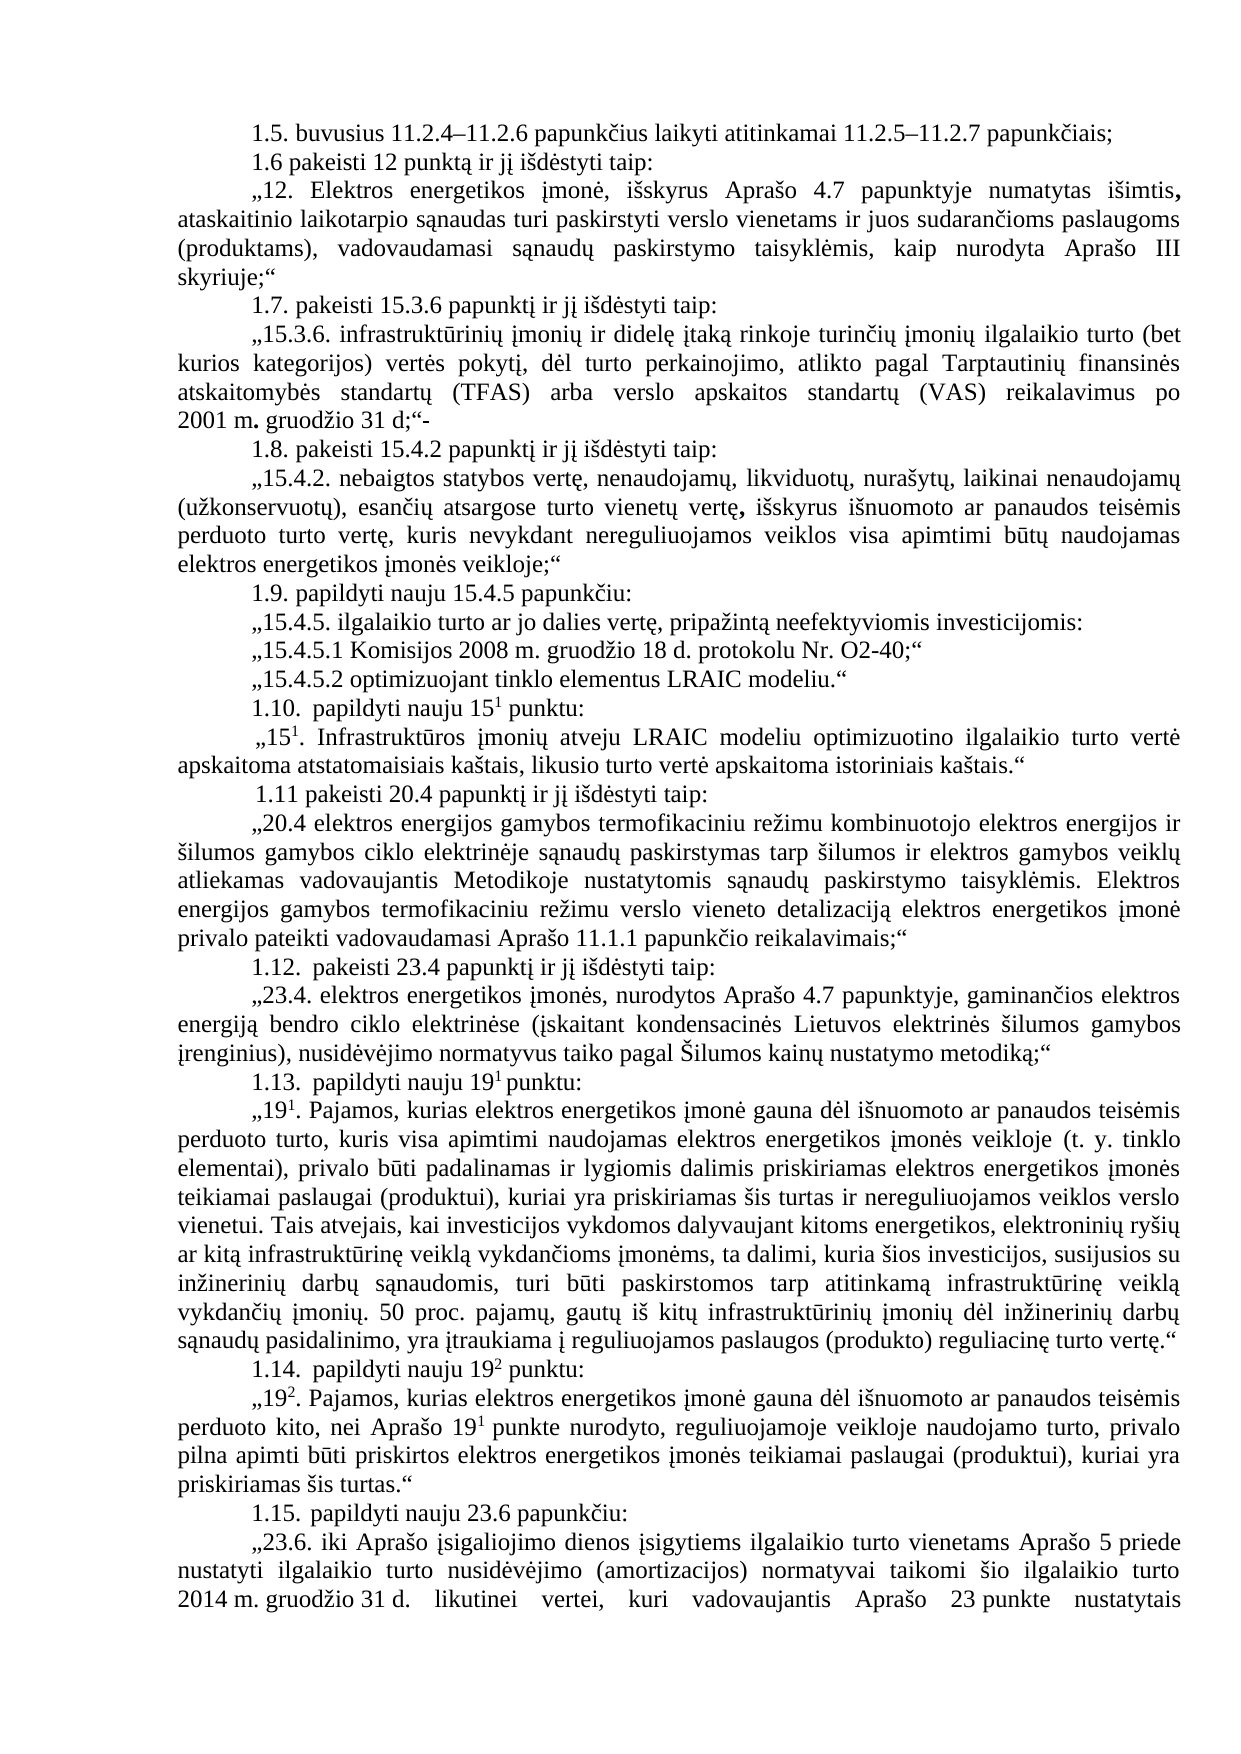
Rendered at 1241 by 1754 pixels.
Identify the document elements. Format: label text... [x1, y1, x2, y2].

text 1.12. pakeisti 23.4 papunktį ir jį išdėstyti taip: [177, 952, 1181, 981]
text „23.4. elektros energetikos įmonės, nurodytos Aprašo 4.7 papunktyje, gaminančios elektros energiją bendro ciklo elektrinėse (įskaitant kondensacinės Lietuvos elektrinės šilumos gamybos įrenginius), nusidėvėjimo normatyvus taiko pagal Šilumos kainų nustatymo metodiką;“ [177, 981, 1181, 1067]
text „15.4.5. ilgalaikio turto ar jo dalies vertę, pripažintą neefektyviomis investicijomis: [177, 607, 1181, 636]
text „15.4.2. nebaigtos statybos vertę, nenaudojamų, likviduotų, nurašytų, laikinai nenaudojamų (užkonservuotų), esančių atsargose turto vienetų vertę, išskyrus išnuomoto ar panaudos teisėmis perduoto turto vertę, kuris nevykdant nereguliuojamos veiklos visa apimtimi būtų naudojamas elektros energetikos įmonės veikloje;“ [177, 463, 1181, 578]
text „15.3.6. infrastruktūrinių įmonių ir didelę įtaką rinkoje turinčių įmonių ilgalaikio turto (bet kurios kategorijos) vertės pokytį, dėl turto perkainojimo, atlikto pagal Tarptautinių finansinės atskaitomybės standartų (TFAS) arba verslo apskaitos standartų (VAS) reikalavimus po 2001 m. gruodžio 31 d;“ [177, 319, 1181, 434]
text „15.4.5.2 optimizuojant tinklo elementus LRAIC modeliu.“ [177, 664, 1181, 693]
text „20.4 elektros energijos gamybos termofikaciniu režimu kombinuotojo elektros energijos ir šilumos gamybos ciklo elektrinėje sąnaudų paskirstymas tarp šilumos ir elektros gamybos veiklų atliekamas vadovaujantis Metodikoje nustatytomis sąnaudų paskirstymo taisyklėmis. Elektros energijos gamybos termofikaciniu režimu verslo vieneto detalizaciją elektros energetikos įmonė privalo pateikti vadovaudamasi Aprašo 11.1.1 papunkčio reikalavimais;“ [177, 808, 1181, 952]
text 1.13. papildyti nauju 191 punktu: [177, 1067, 1181, 1096]
text 1.11 pakeisti 20.4 papunktį ir jį išdėstyti taip: [177, 779, 1181, 808]
text „23.6. iki Aprašo įsigaliojimo dienos įsigytiems ilgalaikio turto vienetams Aprašo 5 priede nustatyti ilgalaikio turto nusidėvėjimo (amortizacijos) normatyvai taikomi šio ilgalaikio turto 2014 m. gruodžio 31 d. likutinei vertei, kuri vadovaujantis Aprašo 23 punkte nustatytais [177, 1527, 1181, 1613]
text 1.9. papildyti nauju 15.4.5 papunkčiu: [177, 578, 1181, 607]
text „151. Infrastruktūros įmonių atveju LRAIC modeliu optimizuotino ilgalaikio turto vertė apskaitoma atstatomaisiais kaštais, likusio turto vertė apskaitoma istoriniais kaštais.“ [177, 722, 1181, 779]
text 1.6 pakeisti 12 punktą ir jį išdėstyti taip: [177, 147, 1181, 176]
text „191. Pajamos, kurias elektros energetikos įmonė gauna dėl išnuomoto ar panaudos teisėmis perduoto turto, kuris visa apimtimi naudojamas elektros energetikos įmonės veikloje (t. y. tinklo elementai), privalo būti padalinamas ir lygiomis dalimis priskiriamas elektros energetikos įmonės teikiamai paslaugai (produktui), kuriai yra priskiriamas šis turtas ir nereguliuojamos veiklos verslo vienetui. Tais atvejais, kai investicijos vykdomos dalyvaujant kitoms energetikos, elektroninių ryšių ar kitą infrastruktūrinę veiklą vykdančioms įmonėms, ta dalimi, kuria šios investicijos, susijusios su inžinerinių darbų sąnaudomis, turi būti paskirstomos tarp atitinkamą infrastruktūrinę veiklą vykdančių įmonių. 50 proc. pajamų, gautų iš kitų infrastruktūrinių įmonių dėl inžinerinių darbų sąnaudų pasidalinimo, yra įtraukiama į reguliuojamos paslaugos (produkto) reguliacinę turto vertę.“ [177, 1096, 1181, 1354]
text „192. Pajamos, kurias elektros energetikos įmonė gauna dėl išnuomoto ar panaudos teisėmis perduoto kito, nei Aprašo 191 punkte nurodyto, reguliuojamoje veikloje naudojamo turto, privalo pilna apimti būti priskirtos elektros energetikos įmonės teikiamai paslaugai (produktui), kuriai yra priskiriamas šis turtas.“ [177, 1383, 1181, 1498]
text 1.15. papildyti nauju 23.6 papunkčiu: [177, 1498, 1181, 1527]
text 1.7. pakeisti 15.3.6 papunktį ir jį išdėstyti taip: [177, 291, 1181, 319]
text 1.14. papildyti nauju 192 punktu: [177, 1354, 1181, 1383]
text „12. Elektros energetikos įmonė, išskyrus Aprašo 4.7 papunktyje numatytas išimtis, ataskaitinio laikotarpio sąnaudas turi paskirstyti verslo vienetams ir juos sudarančioms paslaugoms (produktams), vadovaudamasi sąnaudų paskirstymo taisyklėmis, kaip nurodyta Aprašo III skyriuje;“ [177, 176, 1181, 291]
text 1.10. papildyti nauju 151 punktu: [177, 693, 1181, 722]
text 1.8. pakeisti 15.4.2 papunktį ir jį išdėstyti taip: [177, 434, 1181, 463]
text 1.5. buvusius 11.2.4–11.2.6 papunkčius laikyti atitinkamai 11.2.5–11.2.7 papunkčiais; [177, 118, 1181, 147]
text „15.4.5.1 Komisijos 2008 m. gruodžio 18 d. protokolu Nr. O2-40;“ [177, 636, 1181, 664]
